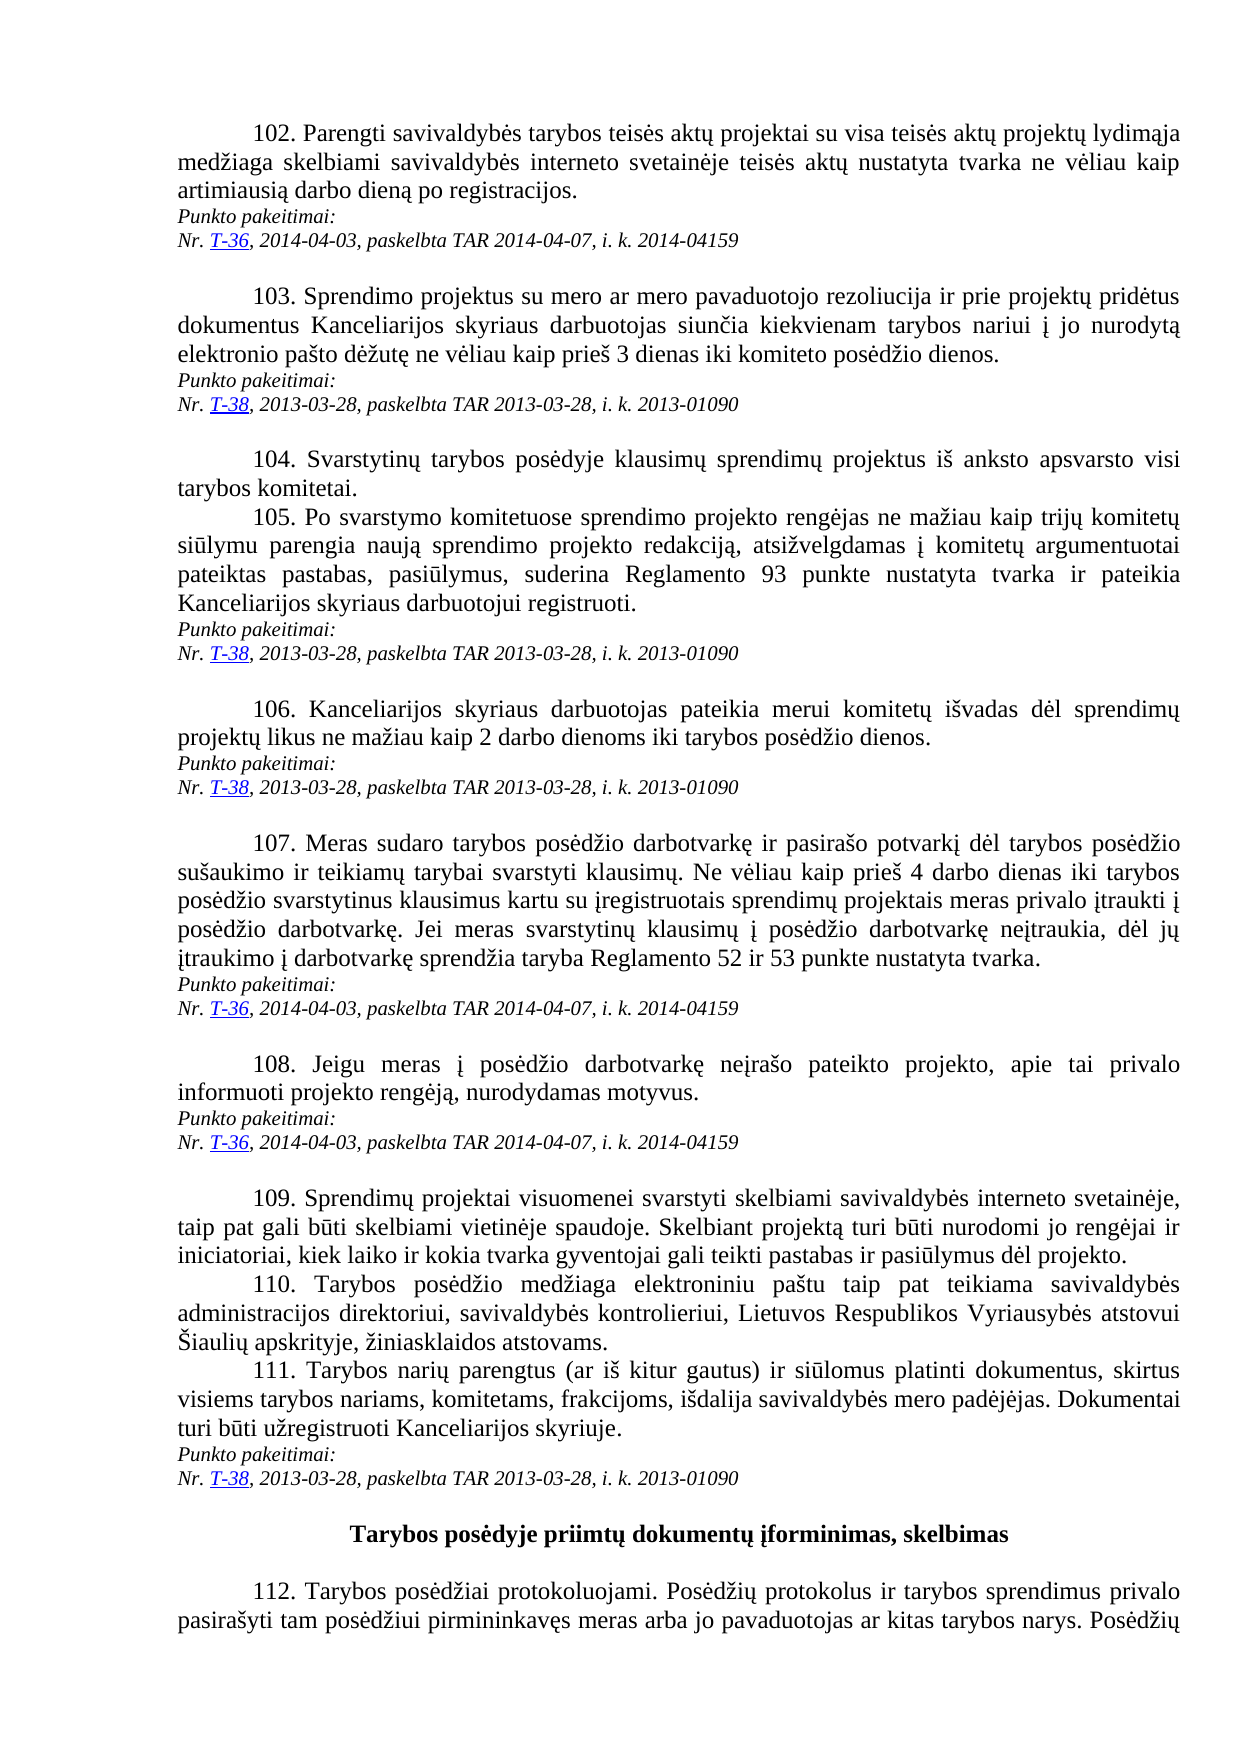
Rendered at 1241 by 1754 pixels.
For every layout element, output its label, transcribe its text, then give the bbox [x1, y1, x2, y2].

text Nr. T-36, 2014-04-03, paskelbta TAR 2014-04-07, i. k. 2014-04159 [177, 996, 1181, 1020]
text 108. Jeigu meras į posėdžio darbotvarkę neįrašo pateikto projekto, apie tai privalo informuoti projekto rengėją, nurodydamas motyvus. [177, 1049, 1181, 1106]
text Punkto pakeitimai: [177, 1106, 1181, 1130]
text Punkto pakeitimai: [177, 367, 1181, 392]
text Tarybos posėdyje priimtų dokumentų įforminimas, skelbimas [177, 1519, 1181, 1547]
text Nr. T-38, 2013-03-28, paskelbta TAR 2013-03-28, i. k. 2013-01090 [177, 775, 1181, 799]
text Punkto pakeitimai: [177, 751, 1181, 775]
text Nr. T-36, 2014-04-03, paskelbta TAR 2014-04-07, i. k. 2014-04159 [177, 228, 1181, 252]
text 107. Meras sudaro tarybos posėdžio darbotvarkę ir pasirašo potvarkį dėl tarybos posėdžio sušaukimo ir teikiamų tarybai svarstyti klausimų. Ne vėliau kaip prieš 4 darbo dienas iki tarybos posėdžio svarstytinus klausimus kartu su įregistruotais sprendimų projektais meras privalo įtraukti į posėdžio darbotvarkę. Jei meras svarstytinų klausimų į posėdžio darbotvarkę neįtraukia, dėl jų įtraukimo į darbotvarkę sprendžia taryba Reglamento 52 ir 53 punkte nustatyta tvarka. [177, 828, 1181, 972]
text 106. Kanceliarijos skyriaus darbuotojas pateikia merui komitetų išvadas dėl sprendimų projektų likus ne mažiau kaip 2 darbo dienoms iki tarybos posėdžio dienos. [177, 694, 1181, 751]
text 105. Po svarstymo komitetuose sprendimo projekto rengėjas ne mažiau kaip trijų komitetų siūlymu parengia naują sprendimo projekto redakciją, atsižvelgdamas į komitetų argumentuotai pateiktas pastabas, pasiūlymus, suderina Reglamento 93 punkte nustatyta tvarka ir pateikia Kanceliarijos skyriaus darbuotojui registruoti. [177, 502, 1181, 617]
text Punkto pakeitimai: [177, 617, 1181, 641]
text Nr. T-38, 2013-03-28, paskelbta TAR 2013-03-28, i. k. 2013-01090 [177, 392, 1181, 416]
text 111. Tarybos narių parengtus (ar iš kitur gautus) ir siūlomus platinti dokumentus, skirtus visiems tarybos nariams, komitetams, frakcijoms, išdalija savivaldybės mero padėjėjas. Dokumentai turi būti užregistruoti Kanceliarijos skyriuje. [177, 1356, 1181, 1442]
text 109. Sprendimų projektai visuomenei svarstyti skelbiami savivaldybės interneto svetainėje, taip pat gali būti skelbiami vietinėje spaudoje. Skelbiant projektą turi būti nurodomi jo rengėjai ir iniciatoriai, kiek laiko ir kokia tvarka gyventojai gali teikti pastabas ir pasiūlymus dėl projekto. [177, 1183, 1181, 1269]
text Punkto pakeitimai: [177, 972, 1181, 996]
text 112. Tarybos posėdžiai protokoluojami. Posėdžių protokolus ir tarybos sprendimus privalo pasirašyti tam posėdžiui pirmininkavęs meras arba jo pavaduotojas ar kitas tarybos narys. Posėdžių [177, 1576, 1181, 1634]
text Punkto pakeitimai: [177, 1442, 1181, 1466]
text 110. Tarybos posėdžio medžiaga elektroniniu paštu taip pat teikiama savivaldybės administracijos direktoriui, savivaldybės kontrolieriui, Lietuvos Respublikos Vyriausybės atstovui Šiaulių apskrityje, žiniasklaidos atstovams. [177, 1269, 1181, 1356]
text 104. Svarstytinų tarybos posėdyje klausimų sprendimų projektus iš anksto apsvarsto visi tarybos komitetai. [177, 444, 1181, 502]
text 102. Parengti savivaldybės tarybos teisės aktų projektai su visa teisės aktų projektų lydimąja medžiaga skelbiami savivaldybės interneto svetainėje teisės aktų nustatyta tvarka ne vėliau kaip artimiausią darbo dieną po registracijos. [177, 118, 1181, 204]
text Nr. T-38, 2013-03-28, paskelbta TAR 2013-03-28, i. k. 2013-01090 [177, 641, 1181, 665]
text Nr. T-36, 2014-04-03, paskelbta TAR 2014-04-07, i. k. 2014-04159 [177, 1130, 1181, 1154]
text Punkto pakeitimai: [177, 204, 1181, 228]
text 103. Sprendimo projektus su mero ar mero pavaduotojo rezoliucija ir prie projektų pridėtus dokumentus Kanceliarijos skyriaus darbuotojas siunčia kiekvienam tarybos nariui į jo nurodytą elektronio pašto dėžutę ne vėliau kaip prieš 3 dienas iki komiteto posėdžio dienos. [177, 281, 1181, 367]
text Nr. T-38, 2013-03-28, paskelbta TAR 2013-03-28, i. k. 2013-01090 [177, 1466, 1181, 1490]
